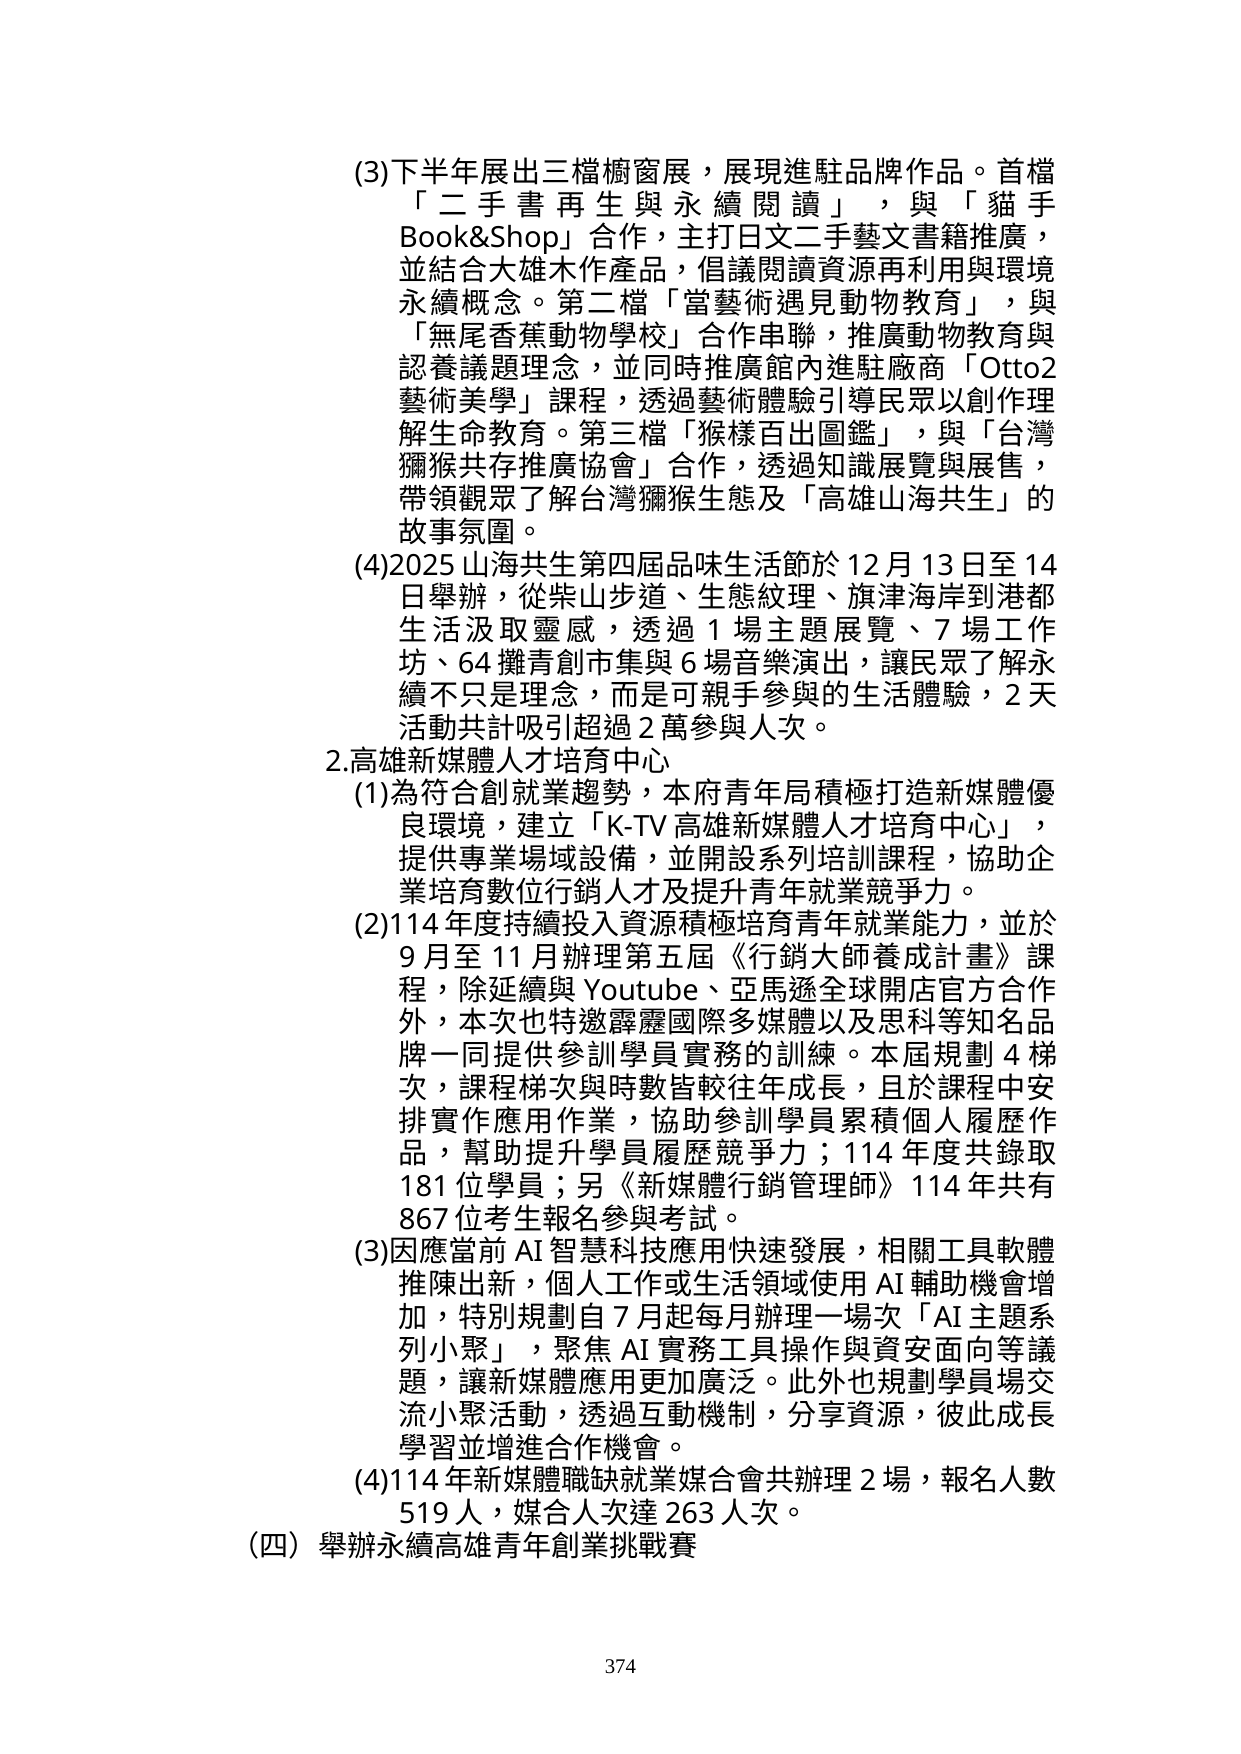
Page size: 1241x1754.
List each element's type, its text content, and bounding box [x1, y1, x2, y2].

text 2.高雄新媒體人才培育中心 [325, 745, 1057, 778]
text （四）舉辦永續高雄青年創業挑戰賽 [230, 1530, 1057, 1563]
text (4)114年新媒體職缺就業媒合會共辦理2場，報名人數519人，媒合人次達263人次。 [354, 1464, 1057, 1530]
text (3)下半年展出三檔櫥窗展，展現進駐品牌作品。首檔「二手書再生與永續閱讀」，與「貓手Book&Shop」合作，主打日文二手藝文書籍推廣，並結合大雄木作產品，倡議閱讀資源再利用與環境永續概念。第二檔「當藝術遇見動物教育」，與「無尾香蕉動物學校」合作串聯，推廣動物教育與認養議題理念，並同時推廣館內進駐廠商「Otto2藝術美學」課程，透過藝術體驗引導民眾以創作理解生命教育。第三檔「猴樣百出圖鑑」，與「台灣獼猴共存推廣協會」合作，透過知識展覽與展售，帶領觀眾了解台灣獼猴生態及「高雄山海共生」的故事氛圍。 [354, 156, 1057, 549]
text (3)因應當前AI智慧科技應用快速發展，相關工具軟體推陳出新，個人工作或生活領域使用AI輔助機會增加，特別規劃自7月起每月辦理一場次「AI主題系列小聚」，聚焦AI實務工具操作與資安面向等議題，讓新媒體應用更加廣泛。此外也規劃學員場交流小聚活動，透過互動機制，分享資源，彼此成長學習並增進合作機會。 [354, 1236, 1057, 1464]
text (1)為符合創就業趨勢，本府青年局積極打造新媒體優良環境，建立「K-TV高雄新媒體人才培育中心」，提供專業場域設備，並開設系列培訓課程，協助企業培育數位行銷人才及提升青年就業競爭力。 [354, 778, 1057, 908]
text (4)2025山海共生第四屆品味生活節於12月13日至14日舉辦，從柴山步道、生態紋理、旗津海岸到港都生活汲取靈感，透過1場主題展覽、7場工作坊、64攤青創市集與6場音樂演出，讓民眾了解永續不只是理念，而是可親手參與的生活體驗，2天活動共計吸引超過2萬參與人次。 [354, 549, 1057, 745]
text (2)114年度持續投入資源積極培育青年就業能力，並於9月至11月辦理第五屆《行銷大師養成計畫》課程，除延續與Youtube、亞馬遜全球開店官方合作外，本次也特邀霹靂國際多媒體以及思科等知名品牌一同提供參訓學員實務的訓練。本屆規劃4梯次，課程梯次與時數皆較往年成長，且於課程中安排實作應用作業，協助參訓學員累積個人履歷作品，幫助提升學員履歷競爭力；114年度共錄取181位學員；另《新媒體行銷管理師》114年共有867位考生報名參與考試。 [354, 908, 1057, 1236]
